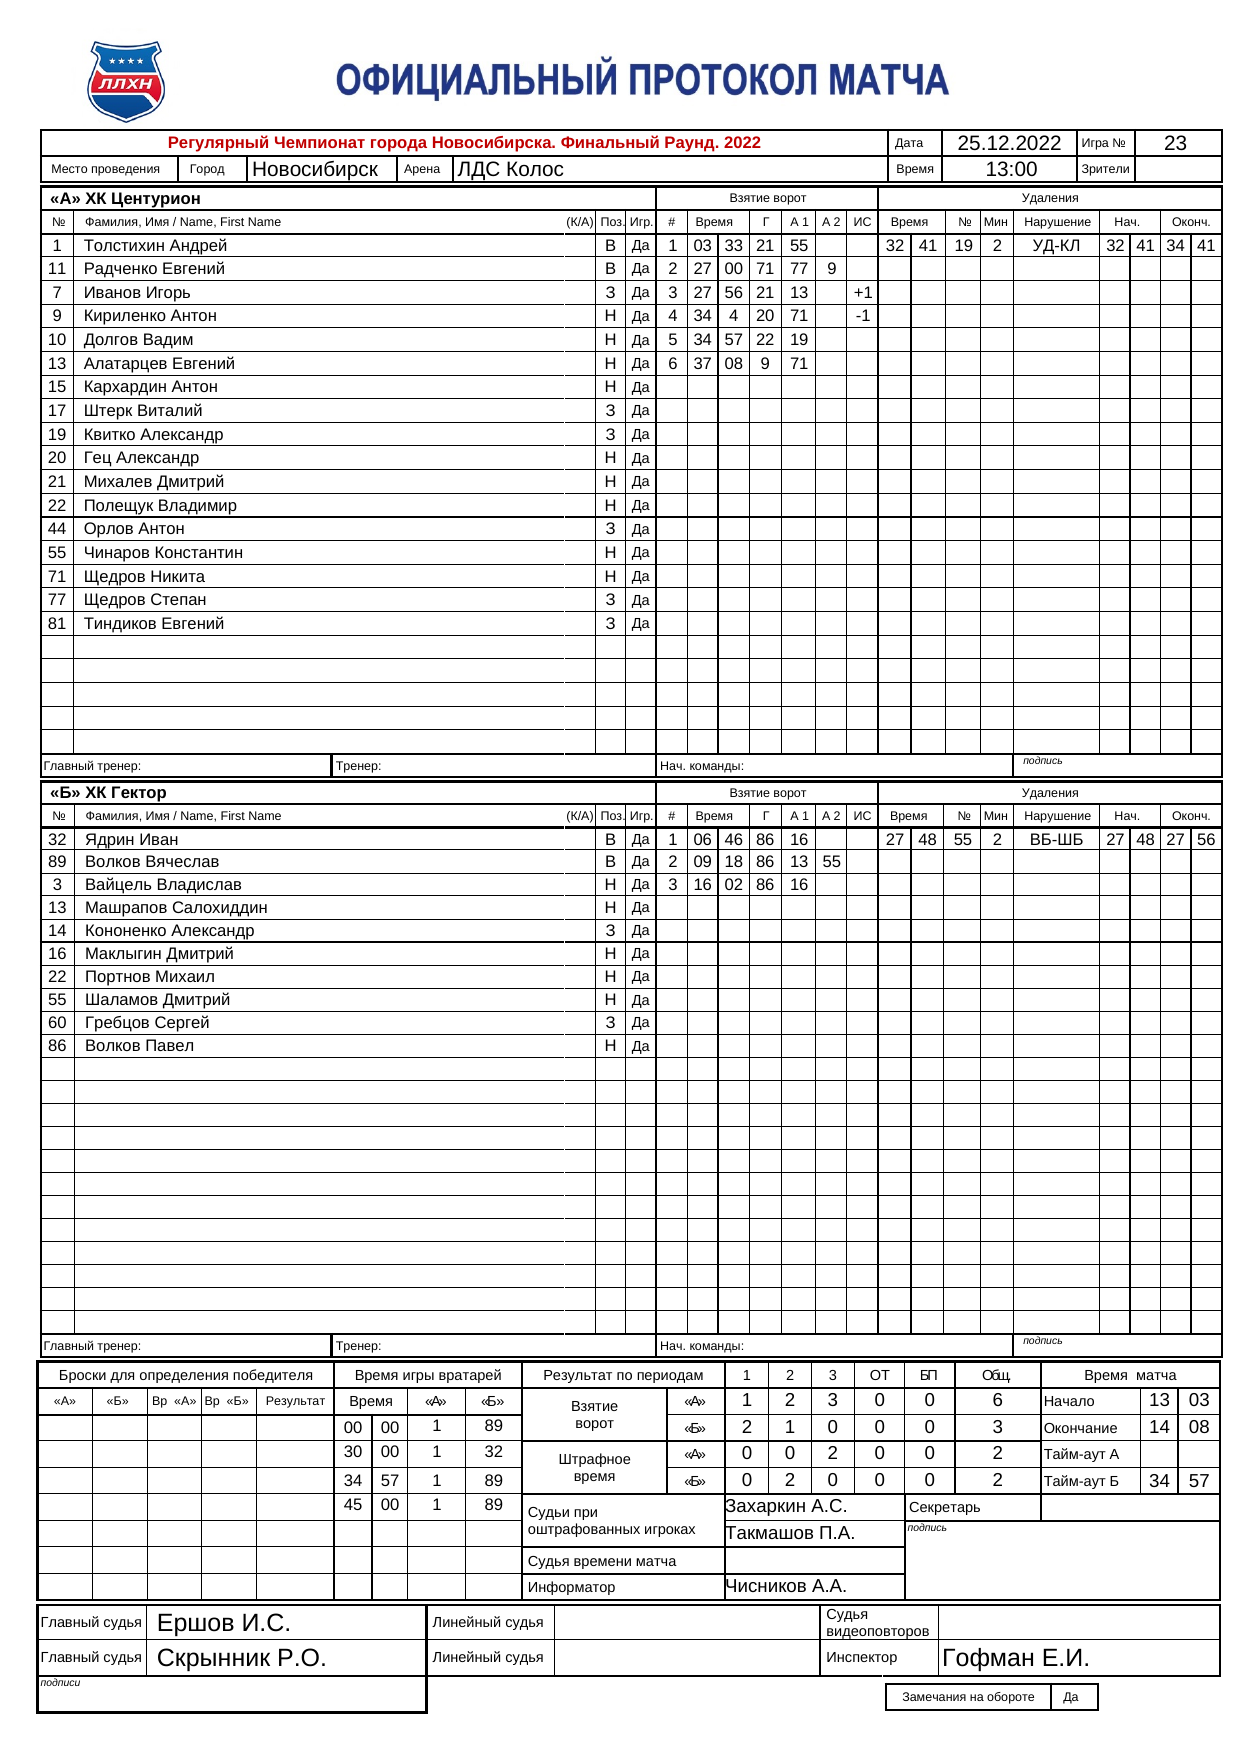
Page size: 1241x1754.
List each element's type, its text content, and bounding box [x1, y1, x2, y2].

table_cell [719, 1127, 749, 1149]
table_header Взятие ворот [657, 188, 877, 209]
table_cell [1131, 1311, 1160, 1333]
table_cell [879, 850, 910, 872]
table_cell [879, 470, 910, 493]
table_cell [946, 257, 980, 280]
table_cell [782, 1081, 815, 1103]
table_cell [1131, 1012, 1160, 1033]
table_cell [657, 636, 687, 658]
table_cell [1192, 896, 1221, 918]
table_cell З [596, 588, 625, 611]
table_cell [657, 943, 687, 964]
table_cell [565, 305, 595, 327]
table_cell [626, 1288, 655, 1310]
table_cell [719, 399, 749, 422]
table_cell [93, 1574, 147, 1599]
table_cell [1131, 1265, 1160, 1287]
table_cell [75, 1311, 564, 1333]
table_cell 17 [42, 399, 73, 422]
table_cell [944, 989, 980, 1011]
table_cell [1100, 636, 1129, 658]
table_cell [1100, 328, 1129, 351]
table_cell [1192, 1311, 1221, 1333]
table_cell [816, 328, 846, 351]
table_cell [782, 518, 815, 540]
table_cell [596, 659, 625, 682]
table_cell 6 [657, 352, 687, 374]
table_cell 71 [782, 305, 815, 327]
table_cell [657, 1104, 687, 1126]
table_cell [939, 1606, 1219, 1639]
table_cell [257, 1468, 333, 1493]
table_cell [1014, 541, 1099, 564]
table_cell [1100, 1127, 1129, 1149]
table_cell Окончание [1042, 1415, 1140, 1440]
table_cell [42, 1173, 74, 1195]
table_cell [946, 541, 980, 564]
table_cell Да [626, 920, 655, 941]
table_cell [202, 1574, 256, 1599]
table_cell 89 [466, 1416, 521, 1440]
table_cell [42, 683, 73, 706]
table_cell [1131, 423, 1160, 445]
table_cell [750, 1127, 781, 1149]
table_cell [946, 305, 980, 327]
table_cell [944, 1288, 980, 1310]
table_cell [1100, 376, 1129, 398]
table_cell [565, 1058, 595, 1079]
table_cell [657, 920, 687, 941]
table_cell 13:00 [943, 157, 1076, 181]
table_cell [596, 636, 625, 658]
table_cell [657, 1242, 687, 1264]
table_cell [596, 1127, 625, 1149]
table_cell [912, 1058, 943, 1079]
table_cell [782, 1150, 815, 1172]
table_cell [879, 1219, 910, 1241]
table_cell 21 [42, 470, 73, 493]
table_cell [750, 1173, 781, 1195]
table_cell Гребцов Сергей [75, 1012, 564, 1033]
table_cell [657, 470, 687, 493]
table_cell [1131, 1196, 1160, 1218]
table_cell [847, 612, 877, 634]
table_cell 20 [750, 305, 781, 327]
table_cell [816, 874, 846, 895]
table_cell [1100, 943, 1129, 964]
table_cell Тиндиков Евгений [74, 612, 564, 634]
table_cell [981, 943, 1013, 964]
table_cell [1100, 541, 1129, 564]
table_cell [719, 494, 749, 516]
table_cell Вр «Б» [202, 1389, 256, 1413]
table_cell Да [626, 874, 655, 895]
table_cell Да [626, 989, 655, 1011]
table_cell [782, 446, 815, 469]
table_cell [1131, 1035, 1160, 1057]
table_cell Г [750, 805, 781, 826]
table_cell [1192, 518, 1221, 540]
table_cell Время [879, 805, 943, 826]
table_cell [42, 1081, 74, 1103]
table_cell 32 [1100, 235, 1129, 256]
table_cell Маклыгин Дмитрий [75, 943, 564, 964]
table_header Взятие ворот [657, 783, 877, 803]
table_cell [657, 612, 687, 634]
table_cell [912, 446, 945, 469]
table_cell [944, 1311, 980, 1333]
table_cell [1161, 1127, 1190, 1149]
table_cell 0 [905, 1389, 954, 1413]
table_cell [1014, 328, 1099, 351]
table_cell [879, 612, 910, 634]
table_cell [657, 1219, 687, 1241]
table_cell [946, 518, 980, 540]
table_cell [1131, 636, 1160, 658]
table_cell 19 [782, 328, 815, 351]
table_cell [879, 659, 910, 682]
table_cell [1100, 896, 1129, 918]
table_cell [1192, 1012, 1221, 1033]
table_cell 27 [1100, 829, 1129, 849]
table_cell [1161, 423, 1190, 445]
table_cell Игр. [626, 805, 655, 826]
table_cell З [596, 281, 625, 303]
table_cell 89 [466, 1468, 521, 1493]
table_cell [93, 1468, 147, 1493]
table_cell Линейный судья [428, 1606, 554, 1639]
table_cell Время [335, 1389, 407, 1413]
table_cell [657, 1288, 687, 1310]
table_cell 2 [657, 850, 687, 872]
table_cell [408, 1521, 465, 1546]
table_cell [847, 730, 877, 753]
table_cell [879, 683, 910, 706]
table_cell [1014, 1196, 1099, 1218]
table_cell [1100, 1058, 1129, 1079]
table_cell [816, 612, 846, 634]
table_cell [1161, 399, 1190, 422]
table_cell Полещук Владимир [74, 494, 564, 516]
table_cell [816, 896, 846, 918]
table_cell [879, 565, 910, 587]
table_cell [657, 494, 687, 516]
table_cell Секретарь [906, 1495, 1040, 1520]
table_cell [75, 1219, 564, 1241]
table_cell [657, 588, 687, 611]
table_cell Да [626, 1035, 655, 1057]
table_cell Информатор [523, 1575, 724, 1599]
table_cell [847, 707, 877, 729]
table_cell ВБ-ШБ [1014, 829, 1099, 849]
table_cell [946, 352, 980, 374]
table_cell [944, 1173, 980, 1195]
table_cell [1131, 1058, 1160, 1079]
table_cell [657, 1150, 687, 1172]
table_cell [816, 541, 846, 564]
table_cell Чисников А.А. [726, 1575, 904, 1599]
table_cell (К/А) [565, 211, 595, 233]
table_cell [1161, 1242, 1190, 1264]
table_cell Да [626, 966, 655, 987]
table_cell [1014, 376, 1099, 398]
table_cell [816, 1265, 846, 1287]
table_cell [847, 1288, 877, 1310]
table_cell [816, 1012, 846, 1033]
table_cell [1192, 1104, 1221, 1126]
table_cell Оконч. [1161, 211, 1221, 233]
table_cell [1131, 966, 1160, 987]
table_cell [879, 920, 910, 941]
table_header Общ. [956, 1363, 1040, 1387]
table_cell [1192, 989, 1221, 1011]
table_cell [816, 1242, 846, 1264]
table_cell 30 [335, 1441, 371, 1467]
table_cell [847, 636, 877, 658]
table_cell [750, 565, 781, 587]
table_cell [946, 328, 980, 351]
table_cell 48 [912, 829, 943, 849]
table_cell [688, 966, 717, 987]
table_cell [816, 829, 846, 849]
table_cell 10 [42, 328, 73, 351]
table_cell [688, 1012, 717, 1033]
table_cell подпись [1014, 1335, 1221, 1356]
table_cell [816, 659, 846, 682]
table_cell [1141, 1441, 1177, 1467]
table_cell [1014, 1288, 1099, 1310]
table_cell В [596, 829, 625, 849]
table_cell [750, 659, 781, 682]
table_cell [626, 1265, 655, 1287]
table_cell [1161, 612, 1190, 634]
table_cell [879, 588, 910, 611]
table_cell [1100, 730, 1129, 753]
table_cell [596, 1058, 625, 1079]
table_cell [750, 446, 781, 469]
table_cell # [657, 211, 687, 233]
table_cell «А» [668, 1442, 724, 1467]
table_cell 1 [657, 829, 687, 849]
table_cell «А» [39, 1389, 92, 1413]
table_cell [719, 612, 749, 634]
table_cell [626, 730, 655, 753]
table_header Время матча [1042, 1363, 1219, 1387]
table_header Регулярный Чемпионат города Новосибирска. Финальный Раунд. 2022 [42, 131, 887, 155]
table_cell [946, 399, 980, 422]
table_cell Главный судья [39, 1640, 146, 1675]
table_cell [847, 235, 877, 256]
table_cell [688, 541, 717, 564]
table_cell [1192, 399, 1221, 422]
table_cell [750, 1058, 781, 1079]
table_cell [1161, 1311, 1190, 1333]
table_cell 27 [688, 257, 717, 280]
table_cell Поз. [596, 211, 625, 233]
table_cell [816, 636, 846, 658]
table_cell Тайм-аут Б [1042, 1468, 1140, 1493]
table_cell [1192, 446, 1221, 469]
table_cell [1131, 1127, 1160, 1149]
table_cell [1192, 1288, 1221, 1310]
table_cell [565, 1012, 595, 1033]
table_cell Г [750, 211, 781, 233]
table_cell [883, 1677, 1220, 1681]
table_cell [816, 235, 846, 256]
table_cell 3 [956, 1415, 1040, 1440]
table_cell [565, 989, 595, 1011]
table_cell [1192, 966, 1221, 987]
table_cell 56 [719, 281, 749, 303]
table_cell [879, 1012, 910, 1033]
table_cell 02 [719, 874, 749, 895]
table_cell [1192, 1058, 1221, 1079]
table_cell [1014, 896, 1099, 918]
table_cell Взятие ворот [523, 1389, 666, 1440]
table_cell [1014, 1150, 1099, 1172]
table_cell Арена [398, 157, 452, 181]
table_cell [565, 1081, 595, 1103]
table_cell З [596, 423, 625, 445]
table_cell [1161, 1150, 1190, 1172]
table_cell [202, 1547, 256, 1573]
table_cell 21 [750, 235, 781, 256]
table_cell [719, 1035, 749, 1057]
table_cell [719, 565, 749, 587]
table_cell [847, 399, 877, 422]
table_cell Главный тренер: [42, 755, 330, 776]
table_cell [657, 659, 687, 682]
table_cell [626, 1242, 655, 1264]
table_cell [981, 874, 1013, 895]
table_cell Тайм-аут А [1042, 1441, 1140, 1467]
table_cell [42, 1242, 74, 1264]
table_cell [782, 494, 815, 516]
table_cell [688, 1150, 717, 1172]
table_cell [39, 1494, 92, 1520]
table_cell [1161, 896, 1190, 918]
table_cell [657, 896, 687, 918]
table_cell [782, 989, 815, 1011]
table_cell 16 [688, 874, 717, 895]
table_cell [688, 1288, 717, 1310]
table_cell [626, 1311, 655, 1333]
table_cell [750, 966, 781, 987]
table_cell [981, 683, 1013, 706]
table_cell Н [596, 1035, 625, 1057]
table_cell [912, 1104, 943, 1126]
table_cell [847, 257, 877, 280]
table_cell Мин [981, 805, 1013, 826]
table_cell [1192, 1219, 1221, 1241]
table_cell «Б» [668, 1468, 724, 1493]
table_header Удаления [879, 783, 1221, 803]
table_cell 55 [816, 850, 846, 872]
table_cell [148, 1468, 201, 1493]
table_cell [816, 305, 846, 327]
table_cell 56 [1192, 829, 1221, 849]
table_cell [912, 518, 945, 540]
table_cell [816, 1035, 846, 1057]
table_cell [782, 966, 815, 987]
table_cell [719, 376, 749, 398]
table_cell 13 [42, 896, 74, 918]
table_cell [912, 1150, 943, 1172]
table_cell [912, 305, 945, 327]
table_cell [847, 920, 877, 941]
table_cell Да [626, 235, 655, 256]
table_cell [688, 636, 717, 658]
table_cell [1100, 423, 1129, 445]
table_cell [657, 1012, 687, 1033]
table_cell [719, 518, 749, 540]
table_cell [816, 1058, 846, 1079]
table_cell 71 [782, 352, 815, 374]
table_cell [1014, 470, 1099, 493]
table_cell [75, 1104, 564, 1126]
table_cell [981, 1219, 1013, 1241]
table_cell [1100, 683, 1129, 706]
table_cell [688, 920, 717, 941]
table_cell [1100, 612, 1129, 634]
table_cell 45 [335, 1494, 371, 1520]
table_cell № [946, 211, 980, 233]
table_cell [565, 1173, 595, 1195]
table_cell [816, 1311, 846, 1333]
table_header 1 [726, 1363, 768, 1387]
table_cell [626, 1104, 655, 1126]
table_cell [782, 896, 815, 918]
table_cell [750, 376, 781, 398]
table_cell [981, 376, 1013, 398]
table_cell [944, 1265, 980, 1287]
table_cell Судья времени матча [523, 1548, 724, 1573]
table_cell [719, 636, 749, 658]
table_cell [816, 966, 846, 987]
table_cell [719, 659, 749, 682]
table_cell [657, 1311, 687, 1333]
table_cell [981, 588, 1013, 611]
table_cell [565, 896, 595, 918]
table_cell Щедров Степан [74, 588, 564, 611]
table_cell 41 [1131, 235, 1160, 256]
table_cell [879, 446, 910, 469]
table_cell [750, 1035, 781, 1057]
table_cell [981, 1127, 1013, 1149]
table_cell [1014, 989, 1099, 1011]
table_cell [879, 1127, 910, 1149]
table_cell [1014, 943, 1099, 964]
table_cell [847, 1265, 877, 1287]
table_cell А 2 [816, 211, 846, 233]
table_cell [75, 1081, 564, 1103]
table_cell 2 [956, 1468, 1040, 1493]
table_cell Н [596, 989, 625, 1011]
table_cell [750, 612, 781, 634]
table_cell [847, 1173, 877, 1195]
table_cell [912, 1288, 943, 1310]
table_cell [879, 730, 910, 753]
table_cell Да [626, 518, 655, 540]
table_cell [719, 446, 749, 469]
table_cell [1192, 376, 1221, 398]
table_cell [981, 1196, 1013, 1218]
table_cell [946, 281, 980, 303]
table_cell Ядрин Иван [75, 829, 564, 849]
table_cell [688, 707, 717, 729]
table_cell [1192, 659, 1221, 682]
table_cell [1100, 446, 1129, 469]
table_cell 77 [782, 257, 815, 280]
table_cell [879, 1173, 910, 1195]
table_cell [1161, 1058, 1190, 1079]
table_cell [879, 305, 910, 327]
table_cell [74, 730, 564, 753]
table_cell [1192, 1173, 1221, 1195]
table_cell [1161, 494, 1190, 516]
table_cell 06 [688, 829, 717, 849]
table_cell Н [596, 352, 625, 374]
table_cell [75, 1127, 564, 1149]
table_cell [1014, 423, 1099, 445]
table_cell З [596, 612, 625, 634]
table_cell [847, 966, 877, 987]
table_cell [782, 1265, 815, 1287]
table_cell [688, 399, 717, 422]
table_cell [816, 565, 846, 587]
table_cell 1 [408, 1441, 465, 1467]
table_cell [981, 612, 1013, 634]
table_cell 32 [42, 829, 74, 849]
table_cell [202, 1494, 256, 1520]
table_cell [565, 399, 595, 422]
table_cell [981, 1265, 1013, 1287]
table_cell ЛДС Колос [454, 157, 887, 181]
table_cell [981, 494, 1013, 516]
table_cell [946, 636, 980, 658]
table_cell [1100, 305, 1129, 327]
table_cell [93, 1416, 147, 1440]
table_cell 0 [855, 1415, 904, 1440]
table_cell [750, 541, 781, 564]
table_cell Такмашов П.А. [726, 1521, 904, 1546]
table_cell [148, 1521, 201, 1546]
table_cell [1014, 494, 1099, 516]
table_cell [782, 470, 815, 493]
table_cell [688, 683, 717, 706]
table_cell Да [626, 281, 655, 303]
table_cell [428, 1677, 882, 1711]
table_cell [565, 352, 595, 374]
table_cell [816, 423, 846, 445]
table_cell [75, 1265, 564, 1287]
table_cell [1192, 541, 1221, 564]
table_cell [847, 423, 877, 445]
table_cell Да [626, 352, 655, 374]
table_cell [944, 1104, 980, 1126]
table_cell [688, 494, 717, 516]
table_cell Гец Александр [74, 446, 564, 469]
table_cell [719, 588, 749, 611]
table_cell 86 [750, 850, 781, 872]
table_cell [946, 376, 980, 398]
table_cell [1161, 1219, 1190, 1241]
table_cell [912, 896, 943, 918]
table_cell [944, 1150, 980, 1172]
table_cell [1131, 707, 1160, 729]
table_cell [719, 1104, 749, 1126]
table_cell [335, 1547, 371, 1573]
table_cell [1179, 1441, 1219, 1467]
table_cell [688, 1104, 717, 1126]
table_cell [148, 1547, 201, 1573]
table_cell [688, 1196, 717, 1218]
table_cell 41 [912, 235, 945, 256]
table_cell [373, 1547, 407, 1573]
table_cell [596, 1219, 625, 1241]
table_cell 1 [42, 235, 73, 256]
table_cell [912, 989, 943, 1011]
table_cell В [596, 235, 625, 256]
table_cell [688, 1173, 717, 1195]
table_cell [719, 423, 749, 445]
table_cell [847, 943, 877, 964]
table_cell [1014, 588, 1099, 611]
table_cell [1014, 352, 1099, 374]
table_cell [816, 352, 846, 374]
table_cell Ершов И.С. [147, 1606, 425, 1639]
table_cell [1192, 612, 1221, 634]
table_cell [946, 612, 980, 634]
table_cell [596, 1288, 625, 1310]
table_cell 86 [42, 1035, 74, 1057]
table_cell [1100, 1196, 1129, 1218]
table_cell [39, 1547, 92, 1573]
table_cell Мин [981, 211, 1013, 233]
table_cell Да [626, 850, 655, 872]
table_cell [816, 1173, 846, 1195]
table_cell [912, 494, 945, 516]
table_cell [202, 1416, 256, 1440]
table_cell [912, 1035, 943, 1057]
table_cell [565, 730, 595, 753]
table_cell Оконч. [1161, 805, 1221, 826]
table_cell Нарушение [1014, 211, 1099, 233]
table_cell [657, 518, 687, 540]
table_cell [596, 1311, 625, 1333]
table_cell [782, 1058, 815, 1079]
table_cell Нач. команды: [657, 1335, 1012, 1356]
table_cell Н [596, 470, 625, 493]
table_cell «Б» [668, 1415, 724, 1440]
table_cell [1042, 1495, 1219, 1520]
table_cell (К/А) [565, 805, 595, 826]
table_cell 89 [466, 1494, 521, 1520]
table_cell [335, 1521, 371, 1546]
table_cell [596, 1081, 625, 1103]
table_cell [335, 1574, 371, 1599]
table_cell [257, 1574, 333, 1599]
table_cell [148, 1574, 201, 1599]
table_cell [750, 423, 781, 445]
table_cell 57 [719, 328, 749, 351]
table_cell [626, 1081, 655, 1103]
table_cell [816, 281, 846, 303]
table_cell Н [596, 565, 625, 587]
table_cell 4 [657, 305, 687, 327]
table_cell [981, 446, 1013, 469]
table_cell 00 [373, 1416, 407, 1440]
table_cell Фамилия, Имя / Name, First Name [74, 211, 565, 233]
table_cell Квитко Александр [74, 423, 564, 445]
table_cell [565, 874, 595, 895]
table_cell [1100, 1219, 1129, 1241]
table_cell [688, 518, 717, 540]
table_cell 3 [657, 281, 687, 303]
table_cell 13 [782, 850, 815, 872]
table_cell [719, 966, 749, 987]
table_cell [750, 588, 781, 611]
table_cell 27 [879, 829, 910, 849]
table_cell [257, 1547, 333, 1573]
table_cell 27 [688, 281, 717, 303]
table_cell [944, 920, 980, 941]
table_cell [719, 1012, 749, 1033]
table_cell 15 [42, 376, 73, 398]
table_cell [74, 683, 564, 706]
table_cell Иванов Игорь [74, 281, 564, 303]
table_cell [688, 730, 717, 753]
table_cell [750, 1196, 781, 1218]
table_cell [912, 352, 945, 374]
table_cell 22 [42, 966, 74, 987]
table_header Время игры вратарей [335, 1363, 521, 1387]
table_cell [816, 518, 846, 540]
table_cell [1161, 850, 1190, 872]
table_cell [879, 1150, 910, 1172]
table_cell [42, 1127, 74, 1149]
table_cell 0 [855, 1442, 904, 1467]
table_cell Нач. [1100, 211, 1160, 233]
table_cell [555, 1606, 819, 1639]
table_cell Судья видеоповторов [821, 1606, 938, 1639]
table_cell [1161, 1081, 1190, 1103]
table_cell [565, 943, 595, 964]
table_cell 44 [42, 518, 73, 540]
table_cell [750, 518, 781, 540]
table_cell [202, 1441, 256, 1467]
table_cell [782, 636, 815, 658]
table_header Замечания на обороте [887, 1685, 1050, 1709]
table_cell № [42, 805, 74, 826]
table_cell [626, 636, 655, 658]
table_cell [148, 1441, 201, 1467]
table_cell 27 [1161, 829, 1190, 849]
table_cell [565, 966, 595, 987]
table_cell [816, 683, 846, 706]
table_cell [847, 1150, 877, 1172]
table_cell [1100, 1173, 1129, 1195]
table_cell [847, 896, 877, 918]
table_cell [1100, 565, 1129, 587]
table_cell [688, 989, 717, 1011]
table_cell [1161, 305, 1190, 327]
table_cell 34 [688, 305, 717, 327]
table_cell А 1 [782, 211, 815, 233]
table_cell [657, 966, 687, 987]
table_cell [626, 707, 655, 729]
table_cell Да [626, 470, 655, 493]
table_cell [879, 494, 910, 516]
table_cell Нач. команды: [657, 755, 1012, 776]
table_cell Тренер: [333, 755, 655, 776]
table_cell [657, 707, 687, 729]
table_cell [782, 1035, 815, 1057]
table_cell [1161, 1104, 1190, 1126]
table_cell 48 [1131, 829, 1160, 849]
table_cell Гофман Е.И. [939, 1640, 1219, 1675]
table_cell [726, 1548, 904, 1573]
table_cell [912, 470, 945, 493]
table_cell [816, 1196, 846, 1218]
table_cell [847, 683, 877, 706]
table_cell [782, 1127, 815, 1149]
table_cell [1192, 1242, 1221, 1264]
table_cell [1131, 1081, 1160, 1103]
table_cell 3 [42, 874, 74, 895]
table_cell [981, 1058, 1013, 1079]
table_cell [1014, 399, 1099, 422]
table_cell [1131, 989, 1160, 1011]
table_cell [1100, 920, 1129, 941]
table_cell [719, 470, 749, 493]
table_cell [1100, 588, 1129, 611]
table_cell [912, 636, 945, 658]
table_cell [1192, 943, 1221, 964]
table_cell Машрапов Салохиддин [75, 896, 564, 918]
table_cell Тренер: [333, 1335, 655, 1356]
table_cell [1192, 1081, 1221, 1103]
table_cell [1131, 328, 1160, 351]
table_cell Да [626, 541, 655, 564]
table_cell [912, 257, 945, 280]
table_cell 11 [42, 257, 73, 280]
table_cell [42, 1058, 74, 1079]
table_cell 34 [688, 328, 717, 351]
table_cell 14 [1141, 1415, 1177, 1440]
table_cell [466, 1547, 521, 1573]
picture [5, 28, 1179, 129]
table_cell [847, 1035, 877, 1057]
table_cell [1192, 352, 1221, 374]
table_cell Чинаров Константин [74, 541, 564, 564]
table_header 25.12.2022 [943, 131, 1076, 155]
table_cell [1100, 1242, 1129, 1264]
table_cell 08 [1179, 1415, 1219, 1440]
table_cell Да [626, 257, 655, 280]
table_cell Орлов Антон [74, 518, 564, 540]
table_cell [944, 1219, 980, 1241]
table_cell 57 [1179, 1468, 1219, 1493]
table_cell [1192, 1196, 1221, 1218]
table_cell [879, 423, 910, 445]
table_cell [688, 446, 717, 469]
table_cell [596, 1265, 625, 1287]
table_cell [42, 659, 73, 682]
table_cell [816, 1127, 846, 1149]
table_cell [981, 989, 1013, 1011]
table_cell «Б» [93, 1389, 147, 1413]
table_cell [565, 565, 595, 587]
table_cell 1 [408, 1416, 465, 1440]
table_cell [1161, 874, 1190, 895]
table_cell [688, 1219, 717, 1241]
table_cell Кононенко Александр [75, 920, 564, 941]
table_cell [75, 1288, 564, 1310]
table_cell 55 [944, 829, 980, 849]
table_cell [74, 636, 564, 658]
table_cell Зрители [1078, 157, 1134, 181]
table_cell [879, 399, 910, 422]
table_cell [93, 1547, 147, 1573]
table_cell [912, 1242, 943, 1264]
table_cell [912, 683, 945, 706]
table_cell [1100, 1081, 1129, 1103]
table_cell [719, 896, 749, 918]
table_cell [847, 1196, 877, 1218]
table_cell подпись [1014, 755, 1221, 776]
table_cell [847, 1012, 877, 1033]
table_cell [1192, 920, 1221, 941]
table_cell [912, 612, 945, 634]
table_cell [1192, 850, 1221, 872]
table_cell [816, 707, 846, 729]
table_cell Результат [257, 1389, 333, 1413]
table_cell [565, 1311, 595, 1333]
table_cell Н [596, 376, 625, 398]
table_cell «А» [668, 1389, 724, 1413]
table_cell [1100, 470, 1129, 493]
table_cell [466, 1574, 521, 1599]
table_cell [782, 612, 815, 634]
table_cell 32 [466, 1441, 521, 1467]
table_cell [688, 1265, 717, 1287]
table_header Броски для определения победителя [39, 1363, 333, 1387]
table_cell # [657, 805, 687, 826]
table_cell [912, 659, 945, 682]
table_cell 0 [905, 1415, 954, 1440]
table_cell [1161, 376, 1190, 398]
table_cell [1014, 1311, 1099, 1333]
table_cell [1014, 1104, 1099, 1126]
table_cell [750, 896, 781, 918]
table_cell [626, 1058, 655, 1079]
table_cell [946, 565, 980, 587]
table_cell [1014, 1242, 1099, 1264]
table_cell [912, 1173, 943, 1195]
table_cell [1161, 541, 1190, 564]
table_cell «А» [408, 1389, 465, 1413]
table_cell Н [596, 943, 625, 964]
table_cell [42, 1196, 74, 1218]
table_cell [1014, 966, 1099, 987]
table_cell [1161, 659, 1190, 682]
table_cell Да [626, 399, 655, 422]
table_cell [1131, 305, 1160, 327]
table_cell [1192, 683, 1221, 706]
table_cell [1014, 1219, 1099, 1241]
table_cell [816, 943, 846, 964]
table_cell [1161, 470, 1190, 493]
table_cell [847, 376, 877, 398]
table_cell [565, 612, 595, 634]
table_cell [981, 730, 1013, 753]
table_cell Алатарцев Евгений [74, 352, 564, 374]
table_cell [1099, 1682, 1220, 1711]
table_cell [946, 588, 980, 611]
table_cell [944, 966, 980, 987]
table_cell [39, 1468, 92, 1493]
table_cell [565, 1127, 595, 1149]
table_cell 20 [42, 446, 73, 469]
table_cell [816, 1081, 846, 1103]
table_cell [981, 565, 1013, 587]
table_cell [1100, 1265, 1129, 1287]
table_cell [626, 1150, 655, 1172]
table_cell [1100, 989, 1129, 1011]
table_header Игра № [1078, 131, 1134, 155]
table_cell [1131, 683, 1160, 706]
table_cell [816, 730, 846, 753]
table_cell [782, 565, 815, 587]
table_cell Кириленко Антон [74, 305, 564, 327]
table_cell [596, 1104, 625, 1126]
table_cell [879, 1035, 910, 1057]
table_cell [944, 1058, 980, 1079]
table_cell Н [596, 446, 625, 469]
table_cell [1192, 423, 1221, 445]
table_cell Да [626, 896, 655, 918]
table_cell 16 [782, 829, 815, 849]
table_cell [944, 943, 980, 964]
table_cell [719, 1288, 749, 1310]
table_cell [1131, 943, 1160, 964]
table_cell [719, 989, 749, 1011]
table_cell [981, 920, 1013, 941]
table_cell [565, 829, 595, 849]
table_cell [782, 376, 815, 398]
table_cell [1100, 1035, 1129, 1057]
table_cell Толстихин Андрей [74, 235, 564, 256]
table_cell [750, 494, 781, 516]
table_header 2 [769, 1363, 811, 1387]
table_cell [750, 399, 781, 422]
table_cell [688, 1035, 717, 1057]
table_cell 55 [42, 541, 73, 564]
table_cell [1131, 257, 1160, 280]
table_cell [816, 1150, 846, 1172]
table_cell Время [879, 211, 945, 233]
table_cell [257, 1416, 333, 1440]
table_cell [565, 1196, 595, 1218]
table_cell 03 [1179, 1389, 1219, 1413]
table_cell [816, 1288, 846, 1310]
table_cell [565, 1242, 595, 1264]
table_cell Радченко Евгений [74, 257, 564, 280]
table_cell 34 [1141, 1468, 1177, 1493]
table_cell [565, 1265, 595, 1287]
table_cell [565, 541, 595, 564]
table_cell 46 [719, 829, 749, 849]
table_cell 16 [782, 874, 815, 895]
table_cell [879, 1196, 910, 1218]
table_cell [565, 1104, 595, 1126]
table_cell [202, 1468, 256, 1493]
table_cell [408, 1547, 465, 1573]
table_cell [148, 1416, 201, 1440]
table_cell [750, 989, 781, 1011]
table_cell Нарушение [1014, 805, 1099, 826]
table_cell [657, 1127, 687, 1149]
table_cell [719, 943, 749, 964]
table_cell [912, 707, 945, 729]
table_cell [816, 470, 846, 493]
table_cell [879, 1288, 910, 1310]
table_cell [596, 683, 625, 706]
table_cell [1131, 1173, 1160, 1195]
table_cell [1131, 352, 1160, 374]
table_cell 34 [1161, 235, 1190, 256]
table_cell [981, 423, 1013, 445]
table_cell [912, 920, 943, 941]
table_cell [912, 588, 945, 611]
table_cell [750, 1104, 781, 1126]
table_cell [626, 1219, 655, 1241]
table_cell [719, 1265, 749, 1287]
table_cell [719, 1081, 749, 1103]
table_cell [879, 874, 910, 895]
table_cell № [42, 211, 73, 233]
table_cell Фамилия, Имя / Name, First Name [75, 805, 565, 826]
table_cell [1161, 966, 1190, 987]
table_cell [847, 494, 877, 516]
table_cell Да [626, 612, 655, 634]
table_cell [1100, 399, 1129, 422]
table_cell Да [626, 446, 655, 469]
table_cell 9 [42, 305, 73, 327]
table_cell [912, 423, 945, 445]
table_cell [1192, 494, 1221, 516]
table_cell [1100, 966, 1129, 987]
table_cell 19 [42, 423, 73, 445]
table_cell [847, 850, 877, 872]
table_cell [944, 1012, 980, 1033]
table_cell 3 [812, 1389, 854, 1413]
table_cell [782, 943, 815, 964]
table_cell [1161, 565, 1190, 587]
table_cell Н [596, 328, 625, 351]
table_cell [148, 1494, 201, 1520]
table_cell [782, 1173, 815, 1195]
table_cell Поз. [596, 805, 625, 826]
table_cell 2 [657, 257, 687, 280]
table_cell [42, 1288, 74, 1310]
table_cell [1192, 305, 1221, 327]
table_cell 00 [719, 257, 749, 280]
table_cell «Б » [466, 1389, 521, 1413]
table_cell [946, 683, 980, 706]
table_cell Главный судья [39, 1606, 146, 1639]
table_cell 0 [905, 1442, 954, 1467]
table_cell [816, 494, 846, 516]
table_cell [946, 446, 980, 469]
table_cell [750, 730, 781, 753]
table_cell [1014, 730, 1099, 753]
table_cell [596, 1173, 625, 1195]
table_cell [1131, 612, 1160, 634]
table_cell [74, 659, 564, 682]
table_cell Долгов Вадим [74, 328, 564, 351]
table_cell [657, 1081, 687, 1103]
table_cell [719, 1242, 749, 1264]
table_cell [39, 1521, 92, 1546]
table_cell [1014, 659, 1099, 682]
table_cell [42, 1150, 74, 1172]
table_cell [626, 683, 655, 706]
table_cell [912, 1265, 943, 1287]
table_cell 86 [750, 874, 781, 895]
table_cell [981, 707, 1013, 729]
table_cell [657, 423, 687, 445]
table_cell 00 [373, 1494, 407, 1520]
table_cell [782, 920, 815, 941]
table_cell [373, 1521, 407, 1546]
table_cell [202, 1521, 256, 1546]
table_cell 14 [42, 920, 74, 941]
table_cell [1100, 1150, 1129, 1172]
table_cell [847, 829, 877, 849]
table_cell 34 [335, 1468, 371, 1493]
table_cell 13 [42, 352, 73, 374]
table_cell 71 [42, 565, 73, 587]
table_cell [782, 399, 815, 422]
table_cell 0 [812, 1415, 854, 1440]
table_cell [816, 399, 846, 422]
table_cell [1192, 565, 1221, 587]
table_header 3 [812, 1363, 854, 1387]
table_cell [719, 920, 749, 941]
table_cell [816, 376, 846, 398]
table_cell УД-КЛ [1014, 235, 1099, 256]
table_cell [1014, 636, 1099, 658]
table_cell [847, 659, 877, 682]
table_cell [912, 1219, 943, 1241]
table_cell А 1 [782, 805, 815, 826]
table_cell [847, 1242, 877, 1264]
table_cell 16 [42, 943, 74, 964]
table_cell [565, 636, 595, 658]
table_cell [42, 636, 73, 658]
table_cell [1161, 920, 1190, 941]
table_cell [657, 399, 687, 422]
table_cell [565, 470, 595, 493]
table_cell [879, 1265, 910, 1287]
table_cell [879, 1242, 910, 1264]
table_cell [912, 850, 943, 872]
table_cell [565, 257, 595, 280]
table_cell [879, 896, 910, 918]
table_cell -1 [847, 305, 877, 327]
table_header Да [1052, 1685, 1097, 1709]
table_cell [1131, 518, 1160, 540]
table_cell № [944, 805, 980, 826]
table_cell Щедров Никита [74, 565, 564, 587]
table_cell [688, 1311, 717, 1333]
table_cell [816, 1219, 846, 1241]
table_cell [1131, 730, 1160, 753]
table_cell [688, 588, 717, 611]
table_cell 55 [782, 235, 815, 256]
table_cell [782, 1196, 815, 1218]
table_cell [847, 565, 877, 587]
table_cell [847, 1127, 877, 1149]
table_cell 2 [981, 829, 1013, 849]
table_cell [847, 541, 877, 564]
table_cell [1131, 1104, 1160, 1126]
table_cell [750, 1081, 781, 1103]
table_cell [75, 1173, 564, 1195]
table_cell [596, 1196, 625, 1218]
table_cell [1161, 1265, 1190, 1287]
table_cell [879, 966, 910, 987]
table_cell [657, 1196, 687, 1218]
table_cell [946, 707, 980, 729]
table_cell 9 [750, 352, 781, 374]
table_cell [782, 1288, 815, 1310]
table_cell [981, 636, 1013, 658]
table_cell [847, 874, 877, 895]
table_cell Захаркин А.С. [726, 1495, 904, 1520]
table_cell [1100, 518, 1129, 540]
table_cell 18 [719, 850, 749, 872]
table_cell 09 [688, 850, 717, 872]
table_cell 0 [726, 1442, 768, 1467]
table_cell [981, 659, 1013, 682]
table_cell [257, 1494, 333, 1520]
table_cell [657, 989, 687, 1011]
table_cell Н [596, 305, 625, 327]
table_cell Игр. [626, 211, 655, 233]
table_cell [782, 659, 815, 682]
table_cell [657, 683, 687, 706]
table_cell [565, 423, 595, 445]
table_cell [782, 1311, 815, 1333]
table_cell 21 [750, 281, 781, 303]
table_cell З [596, 399, 625, 422]
table_cell [944, 1127, 980, 1149]
table_cell [1131, 1150, 1160, 1172]
table_cell [1100, 874, 1129, 895]
table_cell [1014, 612, 1099, 634]
table_cell [981, 257, 1013, 280]
table_cell [1100, 352, 1129, 374]
table_cell [93, 1441, 147, 1467]
table_cell [879, 707, 910, 729]
table_cell 0 [905, 1468, 954, 1493]
table_cell 41 [1192, 235, 1221, 256]
table_cell [782, 541, 815, 564]
table_cell [626, 1196, 655, 1218]
table_cell [847, 470, 877, 493]
table_header ОТ [855, 1363, 904, 1387]
table_cell 00 [335, 1416, 371, 1440]
table_cell [657, 1035, 687, 1057]
table_cell [1131, 920, 1160, 941]
table_cell [981, 541, 1013, 564]
table_cell [657, 1265, 687, 1287]
table_cell [75, 1150, 564, 1172]
table_cell [688, 612, 717, 634]
table_cell [1014, 565, 1099, 587]
table_cell [1161, 1288, 1190, 1310]
table_cell 0 [769, 1442, 811, 1467]
table_cell 60 [42, 1012, 74, 1033]
table_cell [981, 305, 1013, 327]
table_header «Б» ХК Гектор [42, 783, 655, 803]
table_cell [944, 896, 980, 918]
table_cell Н [596, 541, 625, 564]
table_cell [39, 1574, 92, 1599]
table_header БП [905, 1363, 954, 1387]
table_cell [981, 850, 1013, 872]
table_cell [565, 1035, 595, 1057]
table_cell [1161, 588, 1190, 611]
table_cell [981, 352, 1013, 374]
table_cell [879, 1081, 910, 1103]
table_cell Время [688, 805, 749, 826]
table_cell [1100, 707, 1129, 729]
table_cell [688, 1242, 717, 1264]
table_cell [1100, 494, 1129, 516]
table_cell [1131, 399, 1160, 422]
table_cell Время [889, 157, 941, 181]
table_cell [1100, 1288, 1129, 1310]
table_cell [750, 943, 781, 964]
table_cell 1 [769, 1415, 811, 1440]
table_cell [782, 683, 815, 706]
table_cell [1192, 281, 1221, 303]
table_cell [912, 1081, 943, 1103]
table_cell [1161, 328, 1190, 351]
table_cell подписи [39, 1677, 425, 1711]
table_cell [879, 281, 910, 303]
table_cell 1 [657, 235, 687, 256]
table_cell Время [688, 211, 749, 233]
table_cell Штрафное время [523, 1442, 666, 1493]
table_cell [946, 423, 980, 445]
table_cell [39, 1416, 92, 1440]
table_cell [719, 1311, 749, 1333]
table_cell 71 [750, 257, 781, 280]
table_cell [42, 1311, 74, 1333]
table_cell [1161, 446, 1190, 469]
table_cell 32 [879, 235, 910, 256]
table_cell [879, 328, 910, 351]
table_cell [75, 1242, 564, 1264]
table_cell [1192, 874, 1221, 895]
table_cell [981, 470, 1013, 493]
table_cell [879, 1104, 910, 1126]
table_header 23 [1136, 131, 1221, 155]
table_cell 5 [657, 328, 687, 351]
table_cell [1131, 376, 1160, 398]
table_cell [847, 328, 877, 351]
table_cell [912, 943, 943, 964]
table_cell [816, 920, 846, 941]
table_cell [688, 470, 717, 493]
table_cell [981, 966, 1013, 987]
table_cell [879, 636, 910, 658]
table_cell [1014, 1081, 1099, 1103]
table_cell [1192, 1127, 1221, 1149]
table_cell [981, 1173, 1013, 1195]
table_cell [688, 896, 717, 918]
table_cell [1161, 683, 1190, 706]
table_cell [565, 683, 595, 706]
table_cell [1014, 518, 1099, 540]
table_cell 6 [956, 1389, 1040, 1413]
table_cell [912, 874, 943, 895]
table_cell [879, 943, 910, 964]
table_cell [1192, 636, 1221, 658]
table_cell [408, 1574, 465, 1599]
table_cell [1014, 257, 1099, 280]
table_cell Н [596, 874, 625, 895]
table_cell [565, 328, 595, 351]
table_cell [93, 1494, 147, 1520]
table_cell [1131, 1242, 1160, 1264]
table_cell [74, 707, 564, 729]
table_cell Нач. [1100, 805, 1160, 826]
table_cell Н [596, 896, 625, 918]
table_cell [879, 1311, 910, 1333]
table_cell 89 [42, 850, 74, 872]
table_cell подпись [906, 1522, 1219, 1599]
table_cell [1131, 541, 1160, 564]
table_cell 3 [657, 874, 687, 895]
table_cell 00 [373, 1441, 407, 1467]
table_cell [782, 588, 815, 611]
table_cell [565, 235, 595, 256]
table_cell [912, 328, 945, 351]
table_cell [657, 730, 687, 753]
table_cell [912, 1311, 943, 1333]
table_cell [1192, 257, 1221, 280]
table_cell Новосибирск [248, 157, 396, 181]
table_cell [750, 1311, 781, 1333]
table_cell [981, 1288, 1013, 1310]
table_cell [657, 1173, 687, 1195]
table_cell [719, 541, 749, 564]
table_cell [944, 1035, 980, 1057]
table_cell [1161, 1035, 1190, 1057]
table_cell Место проведения [42, 157, 177, 181]
table_cell [981, 1104, 1013, 1126]
table_cell [565, 1288, 595, 1310]
table_cell [782, 1242, 815, 1264]
table_cell [466, 1521, 521, 1546]
table_cell [688, 943, 717, 964]
table_cell [981, 1035, 1013, 1057]
table_cell Волков Вячеслав [75, 850, 564, 872]
table_cell [782, 1012, 815, 1033]
table_cell [257, 1521, 333, 1546]
table_cell [946, 470, 980, 493]
table_cell [1131, 1288, 1160, 1310]
table_cell [879, 1058, 910, 1079]
table_cell 4 [719, 305, 749, 327]
table_cell [565, 518, 595, 540]
table_cell [1100, 257, 1129, 280]
table_cell [688, 565, 717, 587]
table_cell [847, 352, 877, 374]
table_cell [912, 399, 945, 422]
table_cell [1014, 1265, 1099, 1287]
table_cell [1014, 707, 1099, 729]
table_cell [981, 399, 1013, 422]
table_cell В [596, 257, 625, 280]
table_cell [879, 352, 910, 374]
table_cell [596, 730, 625, 753]
table_cell Н [596, 494, 625, 516]
table_cell [719, 707, 749, 729]
table_cell [1014, 683, 1099, 706]
table_cell 55 [42, 989, 74, 1011]
table_cell З [596, 1012, 625, 1033]
table_cell 2 [769, 1389, 811, 1413]
table_cell [596, 707, 625, 729]
table_cell [1192, 1035, 1221, 1057]
table_cell Волков Павел [75, 1035, 564, 1057]
table_cell [1131, 850, 1160, 872]
table_cell [1161, 943, 1190, 964]
table_cell Судьи при оштрафованных игроках [523, 1495, 724, 1546]
table_cell [596, 1150, 625, 1172]
table_cell [565, 850, 595, 872]
table_cell Да [626, 305, 655, 327]
table_cell [912, 541, 945, 564]
table_cell [946, 659, 980, 682]
table_cell [688, 376, 717, 398]
table_cell [1161, 730, 1190, 753]
table_cell [847, 1104, 877, 1126]
table_cell [373, 1574, 407, 1599]
table_cell [944, 1242, 980, 1264]
table_cell 81 [42, 612, 73, 634]
table_header Результат по периодам [523, 1363, 724, 1387]
table_cell [1131, 874, 1160, 895]
table_cell [946, 730, 980, 753]
table_cell 57 [373, 1468, 407, 1493]
table_cell [1014, 1035, 1099, 1057]
table_cell [816, 446, 846, 469]
table_cell 37 [688, 352, 717, 374]
table_cell [912, 281, 945, 303]
table_cell [1100, 850, 1129, 872]
table_cell 2 [956, 1442, 1040, 1467]
table_cell [879, 257, 910, 280]
table_cell 03 [688, 235, 717, 256]
table_cell В [596, 850, 625, 872]
table_cell [657, 565, 687, 587]
table_cell [750, 1012, 781, 1033]
table_cell [75, 1058, 564, 1079]
table_cell [816, 588, 846, 611]
table_cell [75, 1196, 564, 1218]
table_cell 9 [816, 257, 846, 280]
table_cell [1161, 257, 1190, 280]
table_cell [782, 707, 815, 729]
table_cell 1 [408, 1468, 465, 1493]
table_cell Да [626, 376, 655, 398]
table_cell [750, 920, 781, 941]
table_cell Да [626, 943, 655, 964]
table_cell [750, 470, 781, 493]
table_cell Да [626, 588, 655, 611]
table_cell [688, 1081, 717, 1103]
table_cell Кархардин Антон [74, 376, 564, 398]
table_cell Портнов Михаил [75, 966, 564, 987]
table_cell [879, 989, 910, 1011]
table_cell [565, 446, 595, 469]
table_cell [1136, 157, 1221, 181]
table_cell [981, 518, 1013, 540]
table_cell [750, 683, 781, 706]
table_cell 1 [408, 1494, 465, 1520]
table_cell [1131, 565, 1160, 587]
table_cell [39, 1441, 92, 1467]
table_header Удаления [879, 188, 1221, 209]
table_cell [944, 1196, 980, 1218]
table_cell [912, 730, 945, 753]
table_cell [1192, 470, 1221, 493]
table_cell [42, 1219, 74, 1241]
table_cell Вр «А» [148, 1389, 201, 1413]
table_cell [1014, 281, 1099, 303]
table_cell [1161, 707, 1190, 729]
table_cell [565, 1219, 595, 1241]
table_cell [782, 730, 815, 753]
table_cell [688, 423, 717, 445]
table_cell Да [626, 829, 655, 849]
table_cell Н [596, 966, 625, 987]
table_cell [847, 1081, 877, 1103]
table_cell [1131, 494, 1160, 516]
table_cell [981, 328, 1013, 351]
table_cell [42, 707, 73, 729]
table_cell [1131, 896, 1160, 918]
table_cell [782, 1104, 815, 1126]
table_cell [1014, 850, 1099, 872]
table_cell [981, 1311, 1013, 1333]
table_cell [1014, 305, 1099, 327]
table_cell [1100, 281, 1129, 303]
table_cell [1192, 1265, 1221, 1287]
table_cell [719, 1196, 749, 1218]
table_cell 86 [750, 829, 781, 849]
table_cell [1100, 659, 1129, 682]
table_cell [847, 1311, 877, 1333]
table_cell [42, 730, 73, 753]
table_cell [750, 1288, 781, 1310]
table_cell [912, 966, 943, 987]
table_cell [847, 989, 877, 1011]
table_cell 2 [812, 1442, 854, 1467]
table_cell [719, 1173, 749, 1195]
table_cell [816, 1104, 846, 1126]
table_cell [1100, 1012, 1129, 1033]
table_cell [1161, 1012, 1190, 1033]
table_cell [93, 1521, 147, 1546]
table_cell [1131, 588, 1160, 611]
table_cell [657, 1058, 687, 1079]
table_cell [1014, 874, 1099, 895]
table_cell Да [626, 1012, 655, 1033]
table_cell [42, 1104, 74, 1126]
table_cell +1 [847, 281, 877, 303]
table_cell Шаламов Дмитрий [75, 989, 564, 1011]
table_cell [847, 1058, 877, 1079]
table_cell [750, 1265, 781, 1287]
table_cell [657, 541, 687, 564]
table_cell Начало [1042, 1389, 1140, 1413]
table_cell 0 [855, 1468, 904, 1493]
table_cell Да [626, 423, 655, 445]
table_cell [565, 281, 595, 303]
table_cell [1131, 281, 1160, 303]
table_cell [750, 1242, 781, 1264]
table_cell [1161, 1173, 1190, 1195]
table_cell [1131, 446, 1160, 469]
table_cell [719, 1058, 749, 1079]
table_cell [1161, 989, 1190, 1011]
table_cell [626, 1127, 655, 1149]
table_cell [626, 1173, 655, 1195]
table_cell [565, 659, 595, 682]
table_cell Скрынник Р.О. [147, 1640, 425, 1675]
table_cell [565, 588, 595, 611]
table_cell 2 [726, 1415, 768, 1440]
table_cell [782, 423, 815, 445]
table_cell [1131, 470, 1160, 493]
table_cell 13 [782, 281, 815, 303]
table_cell З [596, 920, 625, 941]
table_cell 33 [719, 235, 749, 256]
table_cell Вайцель Владислав [75, 874, 564, 895]
table_cell [1014, 1012, 1099, 1033]
table_cell [1192, 588, 1221, 611]
table_cell 77 [42, 588, 73, 611]
table_cell [879, 518, 910, 540]
table_cell [981, 896, 1013, 918]
table_cell [565, 1150, 595, 1172]
table_cell [847, 1219, 877, 1241]
table_cell [719, 730, 749, 753]
table_cell [981, 1081, 1013, 1103]
table_cell [657, 376, 687, 398]
table_cell [912, 1196, 943, 1218]
table_cell [719, 1150, 749, 1172]
table_cell [981, 1150, 1013, 1172]
table_cell [944, 874, 980, 895]
table_cell [1014, 446, 1099, 469]
table_cell [782, 1219, 815, 1241]
table_cell [688, 1058, 717, 1079]
table_header «А» ХК Центурион [42, 188, 655, 209]
table_cell [688, 1127, 717, 1149]
table_cell [981, 1242, 1013, 1264]
table_cell [42, 1265, 74, 1287]
table_cell [1100, 1104, 1129, 1126]
table_cell [1131, 1219, 1160, 1241]
table_cell [912, 1127, 943, 1149]
table_cell [981, 1012, 1013, 1033]
table_cell [946, 494, 980, 516]
table_cell Город [179, 157, 246, 181]
table_cell 2 [769, 1468, 811, 1493]
table_cell [750, 1219, 781, 1241]
table_cell [1131, 659, 1160, 682]
table_cell ИС [847, 805, 877, 826]
table_cell [1161, 281, 1190, 303]
table_cell [879, 376, 910, 398]
table_cell Главный тренер: [42, 1335, 330, 1356]
table_cell 2 [981, 235, 1013, 256]
table_cell [750, 636, 781, 658]
table_cell [688, 659, 717, 682]
table_cell [657, 446, 687, 469]
table_cell [1161, 352, 1190, 374]
table_cell [847, 518, 877, 540]
table_cell 22 [750, 328, 781, 351]
table_cell [944, 850, 980, 872]
table_cell Да [626, 494, 655, 516]
table_cell [912, 376, 945, 398]
table_cell [1014, 920, 1099, 941]
table_cell [847, 446, 877, 469]
table_cell [565, 707, 595, 729]
table_cell [596, 1242, 625, 1264]
table_cell [847, 588, 877, 611]
table_cell [750, 707, 781, 729]
table_cell ИС [847, 211, 877, 233]
table_cell [1161, 518, 1190, 540]
table_cell З [596, 518, 625, 540]
table_cell [1161, 636, 1190, 658]
table_cell [912, 1012, 943, 1033]
table_cell 0 [855, 1389, 904, 1413]
table_cell [626, 659, 655, 682]
table_cell [981, 281, 1013, 303]
table_cell [565, 376, 595, 398]
table_cell [565, 494, 595, 516]
table_cell Линейный судья [428, 1640, 554, 1675]
table_cell [944, 1081, 980, 1103]
table_cell [750, 1150, 781, 1172]
table_cell Инспектор [821, 1640, 938, 1675]
table_cell 7 [42, 281, 73, 303]
table_cell Да [626, 328, 655, 351]
table_cell [1161, 1196, 1190, 1218]
table_cell [816, 989, 846, 1011]
table_cell А 2 [816, 805, 846, 826]
table_cell [1192, 1150, 1221, 1172]
table_cell [555, 1640, 819, 1675]
table_cell 08 [719, 352, 749, 374]
table_cell Михалев Дмитрий [74, 470, 564, 493]
table_cell [1014, 1127, 1099, 1149]
table_cell [719, 1219, 749, 1241]
table_cell [719, 683, 749, 706]
table_cell [257, 1441, 333, 1467]
table_cell 22 [42, 494, 73, 516]
table_cell 19 [946, 235, 980, 256]
table_cell [1014, 1058, 1099, 1079]
table_cell [1100, 1311, 1129, 1333]
table_cell [879, 541, 910, 564]
table_cell [1014, 1173, 1099, 1195]
table_cell Штерк Виталий [74, 399, 564, 422]
table_cell Да [626, 565, 655, 587]
table_cell 0 [812, 1468, 854, 1493]
table_cell 1 [726, 1389, 768, 1413]
table_cell [565, 920, 595, 941]
table_cell [912, 565, 945, 587]
table_cell [1192, 730, 1221, 753]
table_header Дата [889, 131, 941, 155]
table_cell 13 [1141, 1389, 1177, 1413]
table_cell [1192, 328, 1221, 351]
table_cell [1192, 707, 1221, 729]
table_cell 0 [726, 1468, 768, 1493]
